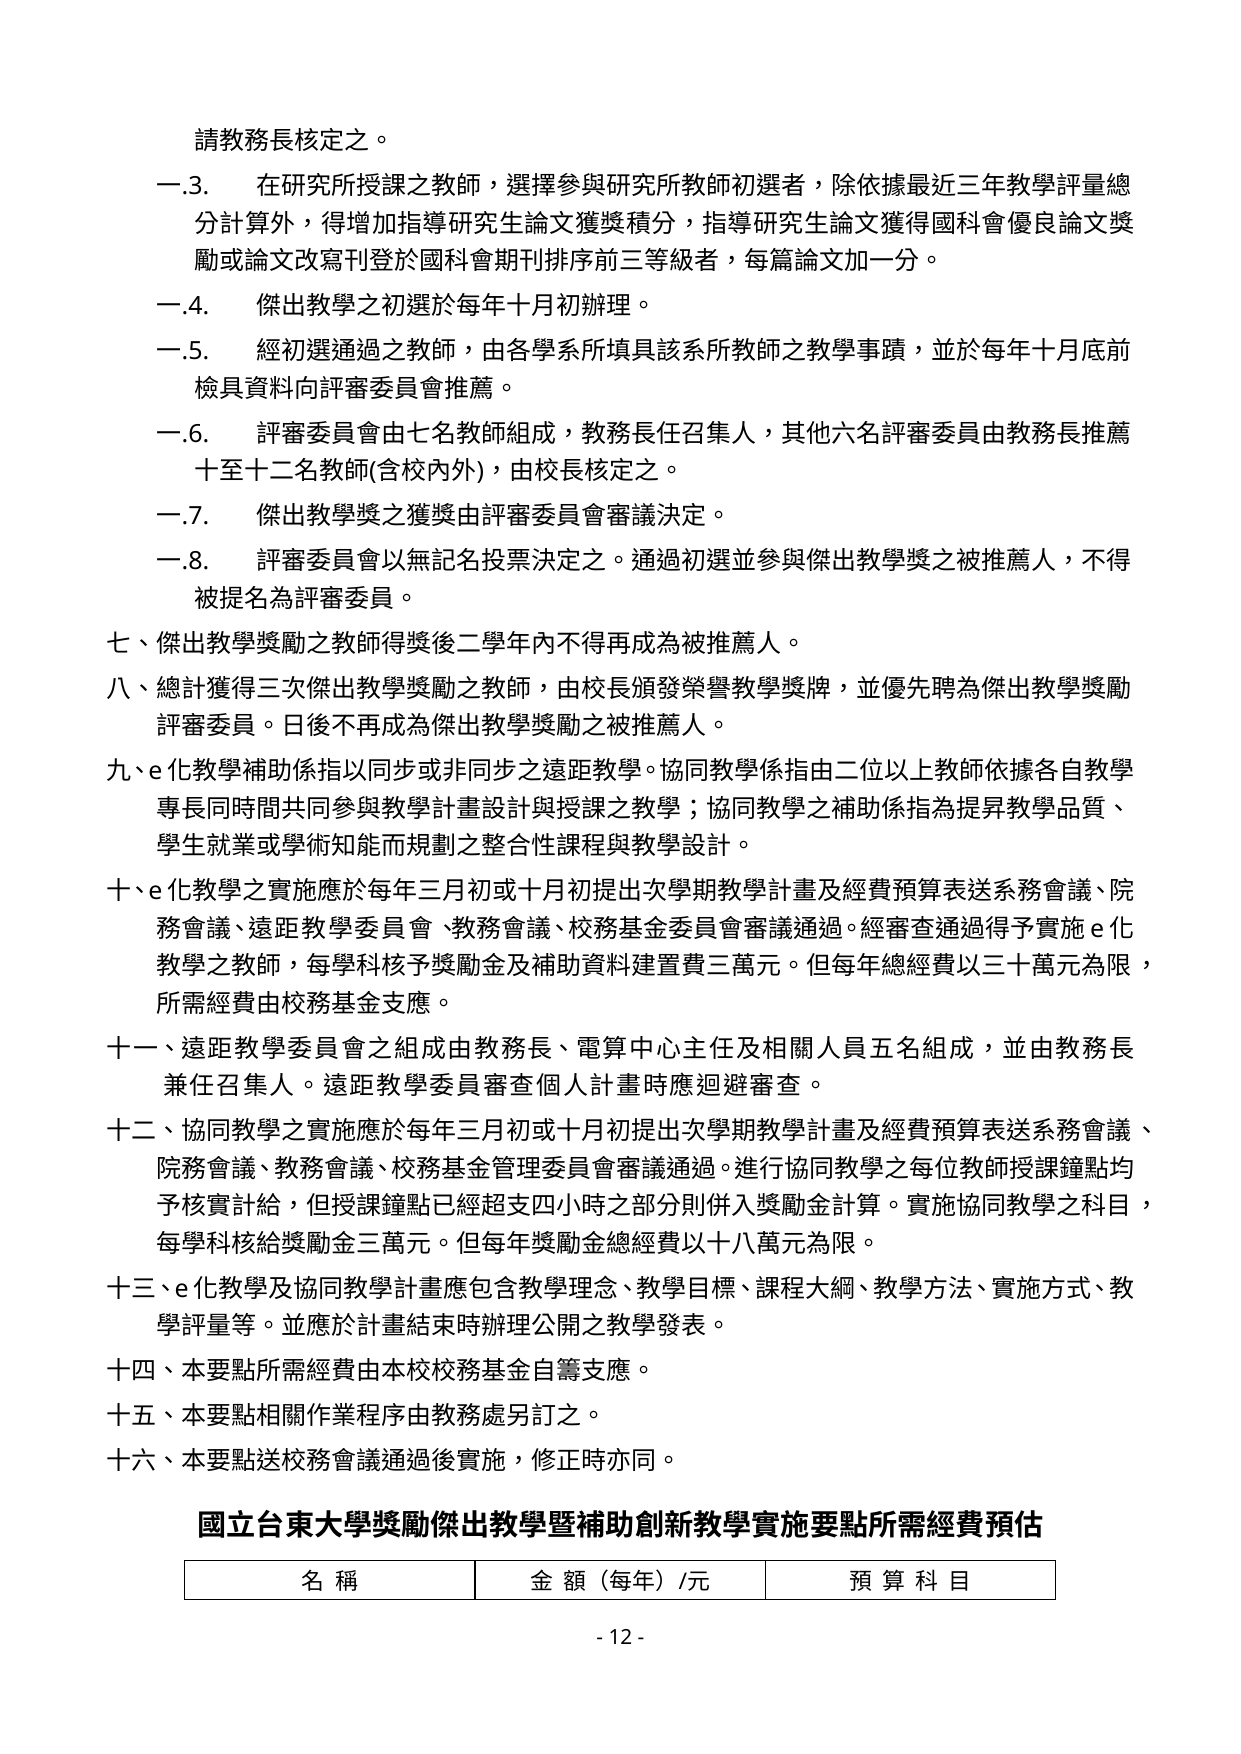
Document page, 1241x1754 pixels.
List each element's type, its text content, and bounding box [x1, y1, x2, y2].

text 十、e化教學之實施應於每年三月初或十月初提出次學期教學計畫及經費預算表送系務會議、院務會議、遠距教學委員會、教務會議、校務基金委員會審議通過。經審查通過得予實施e化教學之教師，每學科核予獎勵金及補助資料建置費三萬元。但每年總經費以三十萬元為限，所需經費由校務基金支應。 [106, 870, 1134, 1020]
list 傑出教學獎之獲獎由評審委員會審議決定。 [156, 495, 1134, 533]
table_header 預 算 科 目 [766, 1561, 1055, 1599]
text 七、傑出教學獎勵之教師得獎後二學年內不得再成為被推薦人。 [106, 623, 1134, 660]
text 十四、本要點所需經費由本校校務基金自籌支應。 [106, 1350, 1134, 1388]
table_header 金 額（每年）/元 [476, 1561, 765, 1599]
table_header 名 稱 [185, 1561, 474, 1599]
list 請教務長核定之。 [156, 120, 1134, 158]
list 評審委員會由七名教師組成，教務長任召集人，其他六名評審委員由教務長推薦十至十二名教師(含校內外)，由校長核定之。 [156, 413, 1134, 488]
list 經初選通過之教師，由各學系所填具該系所教師之教學事蹟，並於每年十月底前檢具資料向評審委員會推薦。 [156, 330, 1134, 405]
text 十二、協同教學之實施應於每年三月初或十月初提出次學期教學計畫及經費預算表送系務會議、院務會議、教務會議、校務基金管理委員會審議通過。進行協同教學之每位教師授課鐘點均予核實計給，但授課鐘點已經超支四小時之部分則併入獎勵金計算。實施協同教學之科目，每學科核給獎勵金三萬元。但每年獎勵金總經費以十八萬元為限。 [106, 1110, 1134, 1260]
text 十六、本要點送校務會議通過後實施，修正時亦同。 [106, 1440, 1134, 1478]
list 在研究所授課之教師，選擇參與研究所教師初選者，除依據最近三年教學評量總分計算外，得增加指導研究生論文獲獎積分，指導研究生論文獲得國科會優良論文獎勵或論文改寫刊登於國科會期刊排序前三等級者，每篇論文加一分。 [156, 165, 1134, 278]
text 國立台東大學獎勵傑出教學暨補助創新教學實施要點所需經費預估 [106, 1485, 1134, 1560]
list 評審委員會以無記名投票決定之。通過初選並參與傑出教學獎之被推薦人，不得被提名為評審委員。 [156, 540, 1134, 615]
text 十五、本要點相關作業程序由教務處另訂之。 [106, 1395, 1134, 1433]
text 十一、遠距教學委員會之組成由教務長、電算中心主任及相關人員五名組成，並由教務長兼任召集人。遠距教學委員審查個人計畫時應迴避審查。 [106, 1028, 1134, 1103]
text 八、總計獲得三次傑出教學獎勵之教師，由校長頒發榮譽教學獎牌，並優先聘為傑出教學獎勵評審委員。日後不再成為傑出教學獎勵之被推薦人。 [106, 668, 1134, 743]
text 十三、e化教學及協同教學計畫應包含教學理念、教學目標、課程大綱、教學方法、實施方式、教學評量等。並應於計畫結束時辦理公開之教學發表。 [106, 1268, 1134, 1343]
text 九、e化教學補助係指以同步或非同步之遠距教學。協同教學係指由二位以上教師依據各自教學專長同時間共同參與教學計畫設計與授課之教學；協同教學之補助係指為提昇教學品質、學生就業或學術知能而規劃之整合性課程與教學設計。 [106, 750, 1134, 863]
list 傑出教學之初選於每年十月初辦理。 [156, 285, 1134, 323]
